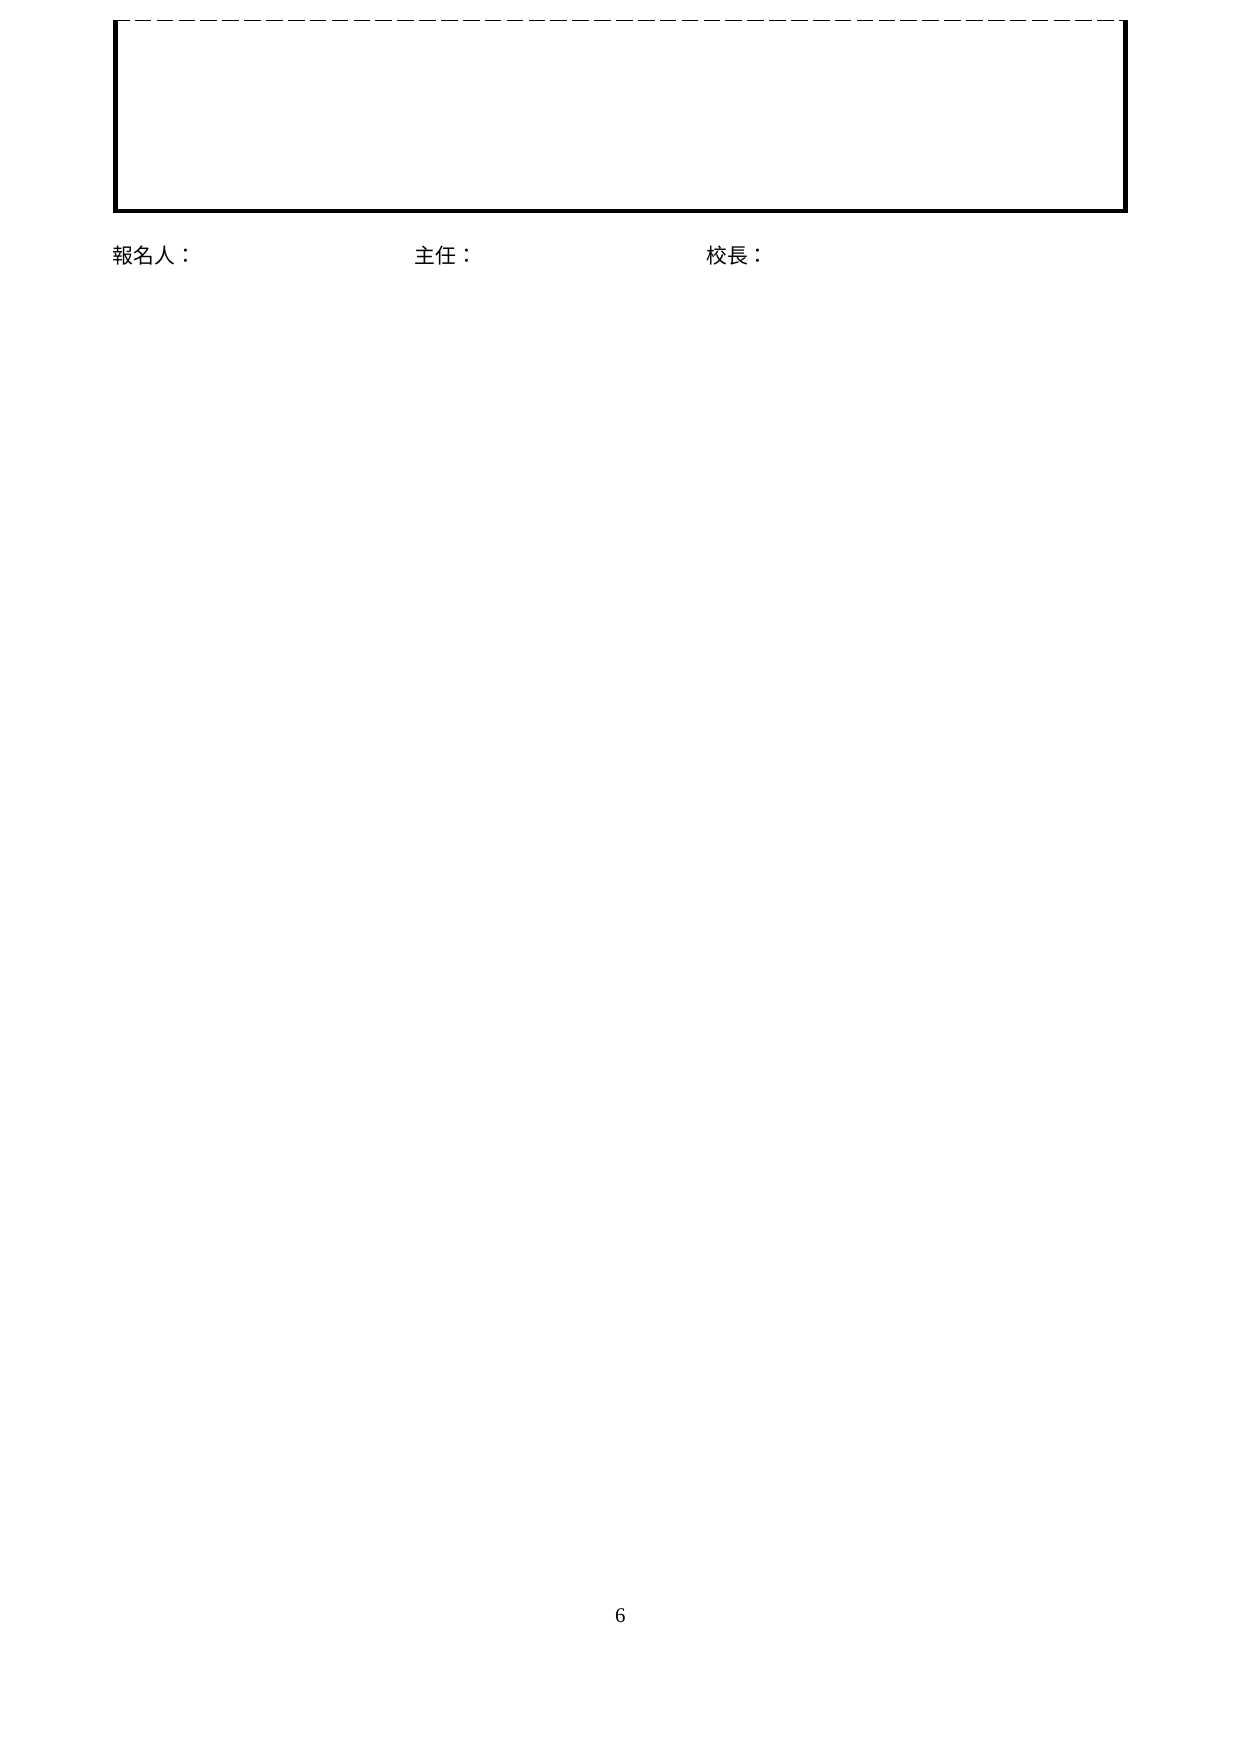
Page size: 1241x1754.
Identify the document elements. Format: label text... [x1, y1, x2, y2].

text 報名人： 主任： 校長： [112, 213, 1128, 276]
table_cell [118, 20, 1123, 208]
